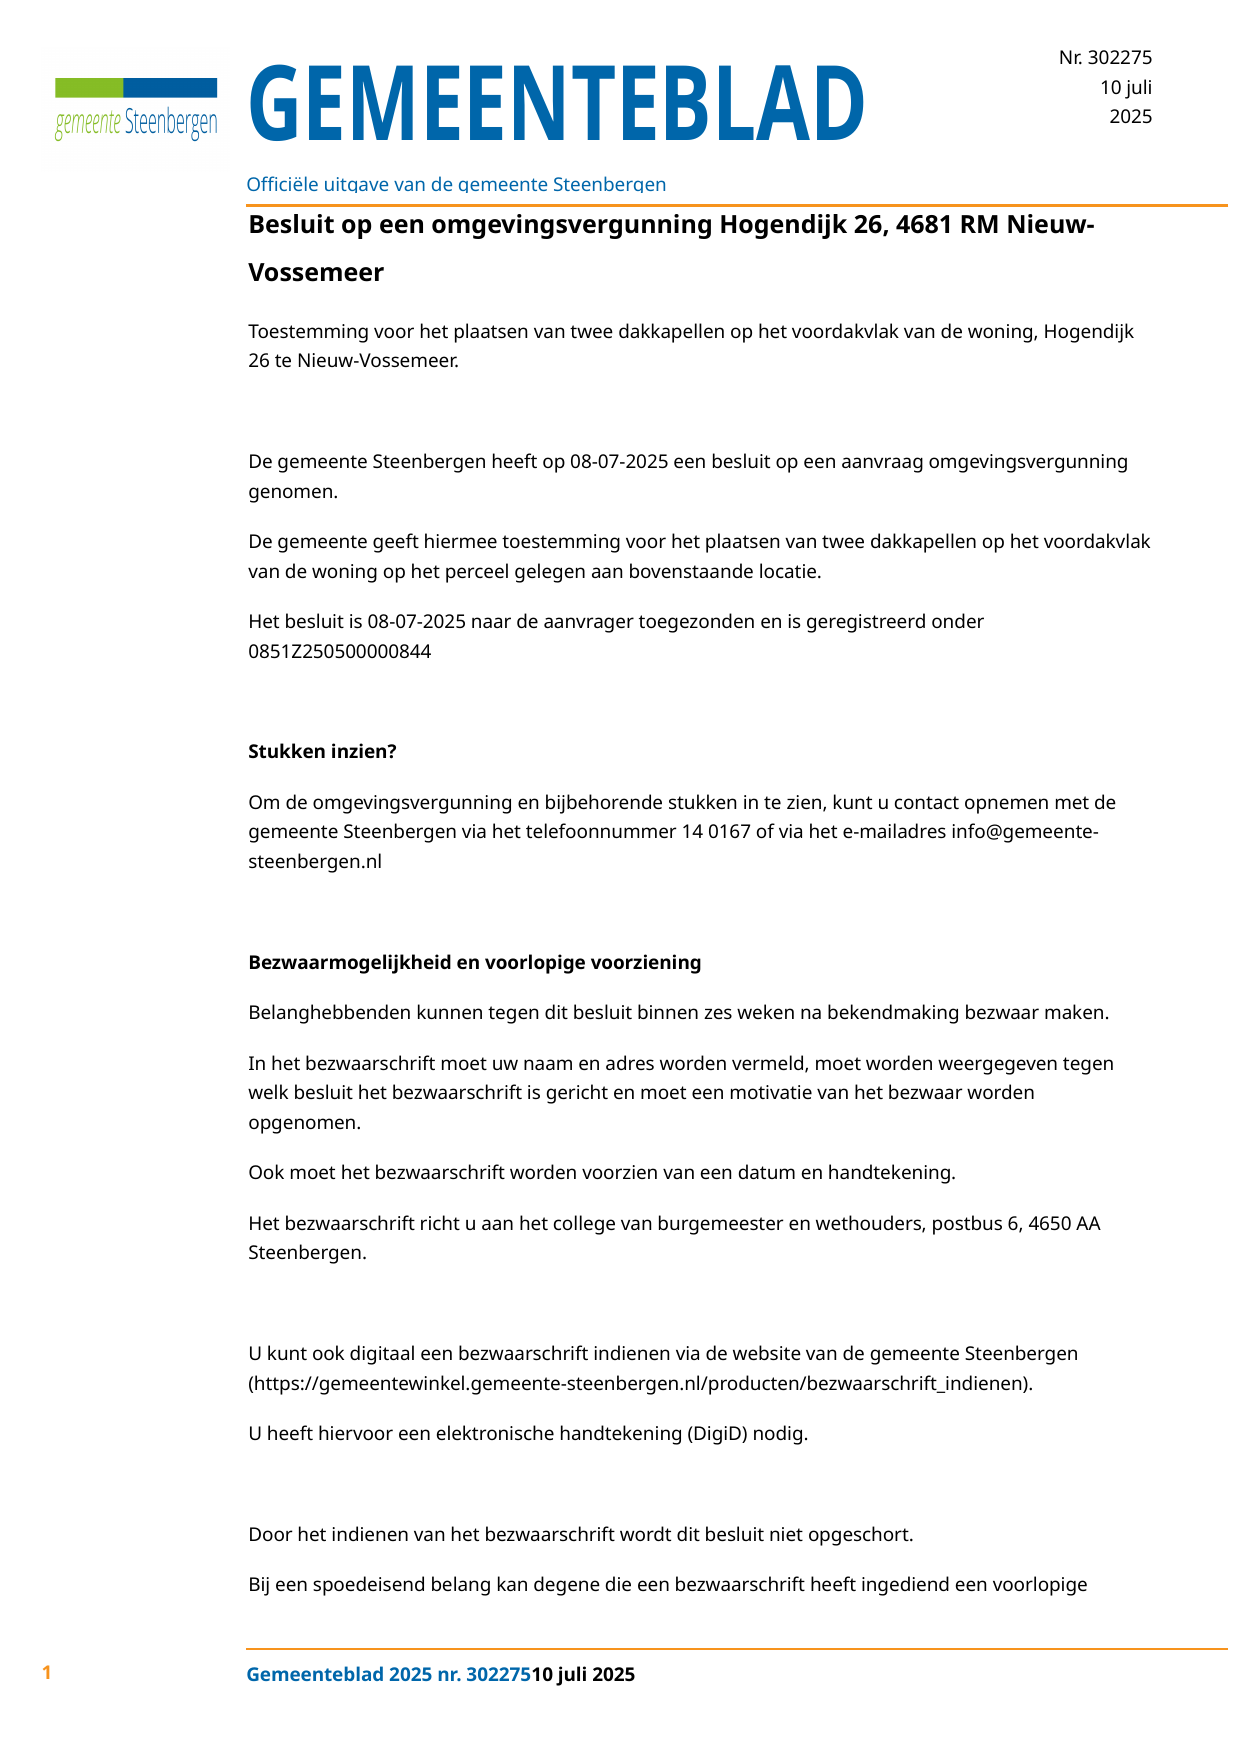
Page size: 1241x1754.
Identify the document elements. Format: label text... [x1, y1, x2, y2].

text Om de omgevingsvergunning en bijbehorende stukken in te zien, kunt u contact opnemen met de gemeente Steenbergen via het telefoonnummer 14 0167 of via het e-mailadres info@gemeente-steenbergen.nl [248, 789, 1152, 874]
text Het besluit is 08-07-2025 naar de aanvrager toegezonden en is geregistreerd onder 0851Z250500000844 [248, 608, 1152, 664]
text Door het indienen van het bezwaarschrift wordt dit besluit niet opgeschort. [248, 1521, 1152, 1547]
text Ook moet het bezwaarschrift worden voorzien van een datum en handtekening. [248, 1159, 1152, 1185]
text Het bezwaarschrift richt u aan het college van burgemeester en wethouders, postbus 6, 4650 AA Steenbergen. [248, 1210, 1152, 1265]
text In het bezwaarschrift moet uw naam en adres worden vermeld, moet worden weergegeven tegen welk besluit het bezwaarschrift is gericht en moet een motivatie van het bezwaar worden opgenomen. [248, 1050, 1152, 1135]
text Bij een spoedeisend belang kan degene die een bezwaarschrift heeft ingediend een voorlopige [248, 1572, 1152, 1597]
text Toestemming voor het plaatsen van twee dakkapellen op het voordakvlak van de woning, Hogendijk 26 te Nieuw-Vossemeer. [248, 318, 1152, 373]
text Bezwaarmogelijkheid en voorlopige voorziening [248, 949, 1152, 975]
text U kunt ook digitaal een bezwaarschrift indienen via de website van de gemeente Steenbergen (https://gemeentewinkel.gemeente-steenbergen.nl/producten/bezwaarschrift_indienen). [248, 1340, 1152, 1396]
text Stukken inzien? [248, 739, 1152, 764]
text U heeft hiervoor een elektronische handtekening (DigiD) nodig. [248, 1420, 1152, 1446]
text De gemeente geeft hiermee toestemming voor het plaatsen van twee dakkapellen op het voordakvlak van de woning op het perceel gelegen aan bovenstaande locatie. [248, 528, 1152, 584]
text De gemeente Steenbergen heeft op 08-07-2025 een besluit op een aanvraag omgevingsvergunning genomen. [248, 448, 1152, 504]
text Belanghebbenden kunnen tegen dit besluit binnen zes weken na bekendmaking bezwaar maken. [248, 999, 1152, 1025]
text Besluit op een omgevingsvergunning Hogendijk 26, 4681 RM Nieuw-Vossemeer [248, 207, 1152, 288]
picture [41, 47, 231, 172]
